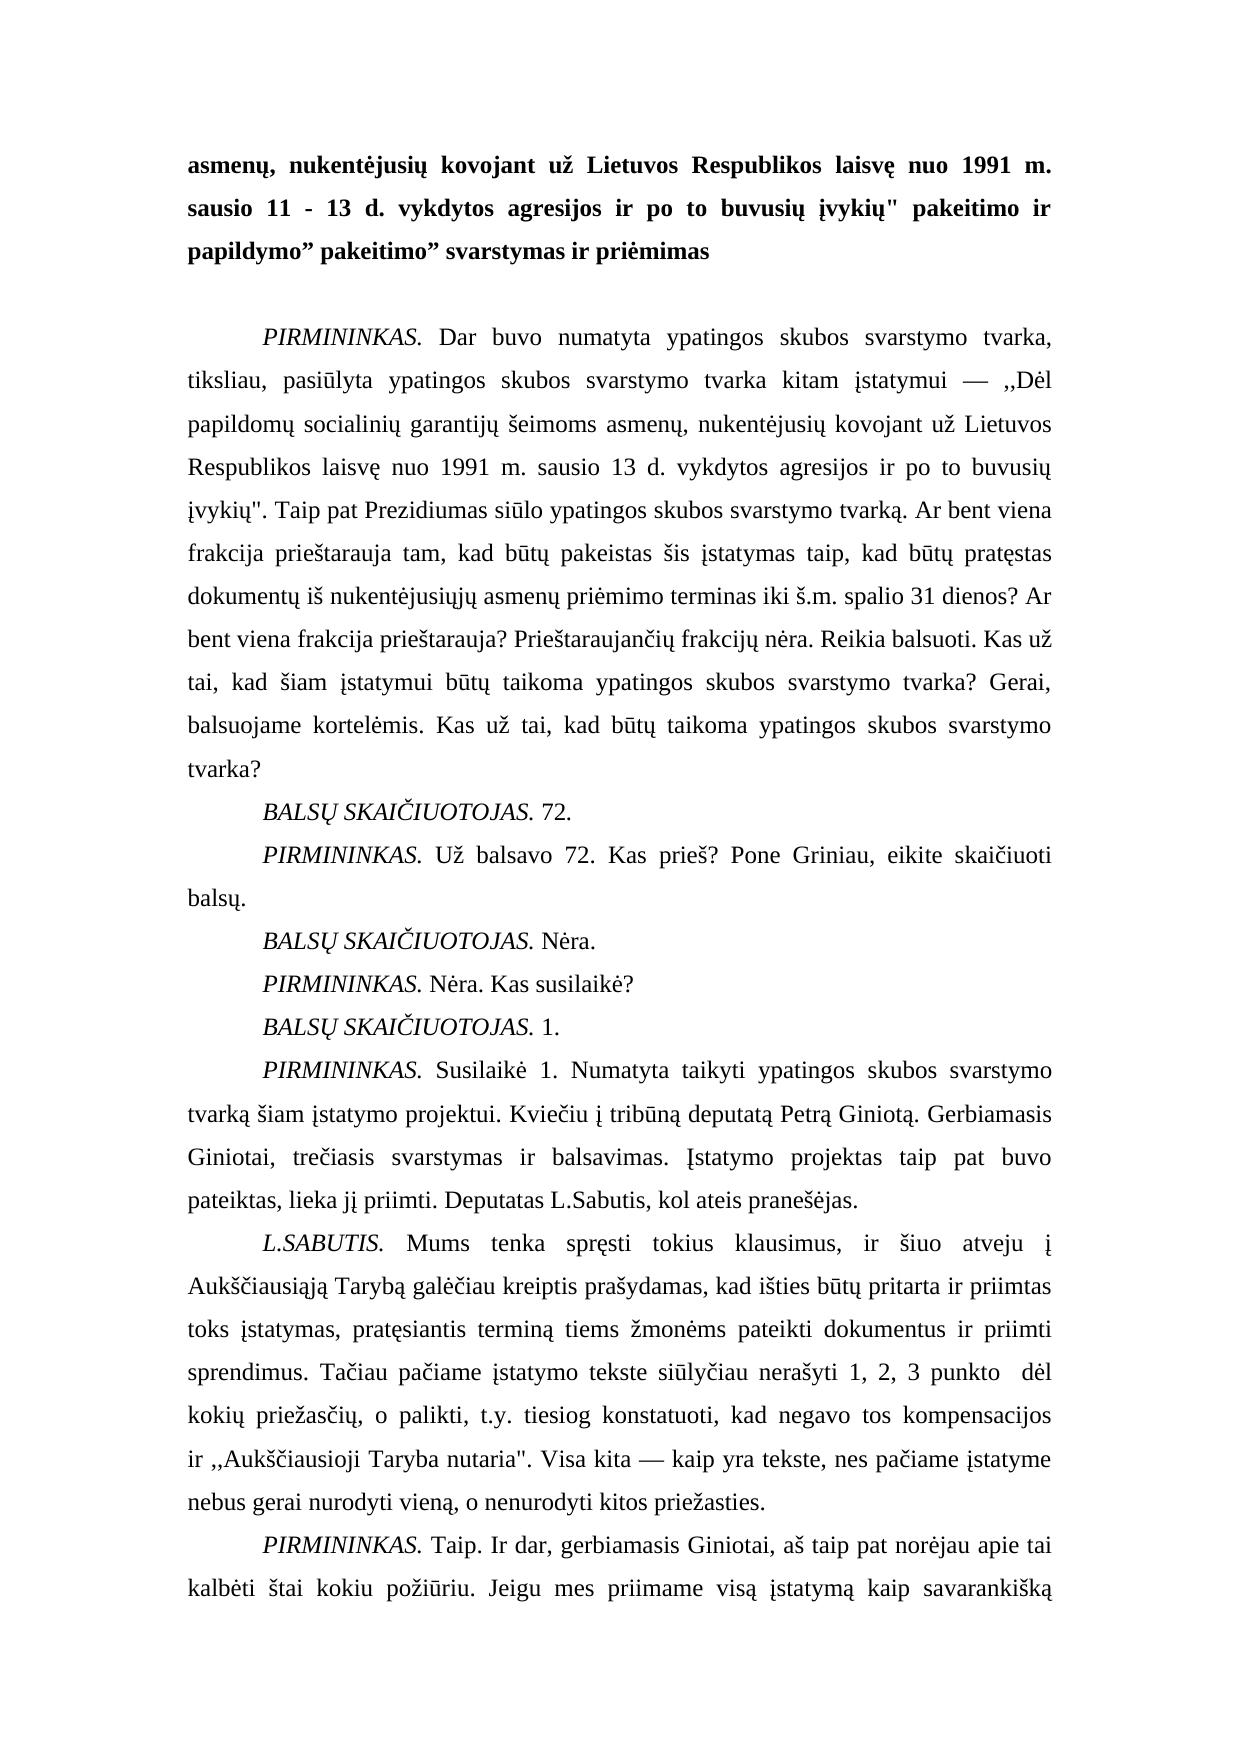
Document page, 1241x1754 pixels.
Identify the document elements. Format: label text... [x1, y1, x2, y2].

text PIRMININKAS. Dar buvo numatyta ypatingos skubos svarstymo tvarka, tiksliau, pasiūlyta ypatingos skubos svarstymo tvarka kitam įstatymui — ,,Dėl papildomų socialinių garantijų šeimoms asmenų, nukentėjusių kovojant už Lietuvos Respublikos laisvę nuo 1991 m. sausio 13 d. vykdytos agresijos ir po to buvusių įvykių". Taip pat Prezidiumas siūlo ypatingos skubos svarstymo tvarką. Ar bent viena frakcija prieštarauja tam, kad būtų pakeistas šis įstatymas taip, kad būtų pratęstas dokumentų iš nukentėjusiųjų asmenų priėmimo terminas iki š.m. spalio 31 dienos? Ar bent viena frakcija prieštarauja? Prieštaraujančių frakcijų nėra. Reikia balsuoti. Kas už tai, kad šiam įstatymui būtų taikoma ypatingos skubos svarstymo tvarka? Gerai, balsuojame kortelėmis. Kas už tai, kad būtų taikoma ypatingos skubos svarstymo tvarka? [187, 322, 1053, 782]
text BALSŲ SKAIČIUOTOJAS. Nėra. [187, 926, 1053, 955]
text asmenų, nukentėjusių kovojant už Lietuvos Respublikos laisvę nuo 1991 m. sausio 11 - 13 d. vykdytos agresijos ir po to buvusių įvykių" pakeitimo ir papildymo” pakeitimo” svarstymas ir priėmimas [187, 150, 1053, 265]
text BALSŲ SKAIČIUOTOJAS. 1. [187, 1012, 1053, 1041]
text PIRMININKAS. Taip. Ir dar, gerbiamasis Giniotai, aš taip pat norėjau apie tai kalbėti štai kokiu požiūriu. Jeigu mes priimame visą įstatymą kaip savarankišką [187, 1530, 1053, 1602]
text PIRMININKAS. Susilaikė 1. Numatyta taikyti ypatingos skubos svarstymo tvarką šiam įstatymo projektui. Kviečiu į tribūną deputatą Petrą Giniotą. Gerbiamasis Giniotai, trečiasis svarstymas ir balsavimas. Įstatymo projektas taip pat buvo pateiktas, lieka jį priimti. Deputatas L.Sabutis, kol ateis pranešėjas. [187, 1056, 1053, 1214]
text PIRMININKAS. Už balsavo 72. Kas prieš? Pone Griniau, eikite skaičiuoti balsų. [187, 840, 1053, 912]
text PIRMININKAS. Nėra. Kas susilaikė? [187, 969, 1053, 998]
text BALSŲ SKAIČIUOTOJAS. 72. [187, 797, 1053, 826]
text L.SABUTIS. Mums tenka spręsti tokius klausimus, ir šiuo atveju į Aukščiausiąją Tarybą galėčiau kreiptis prašydamas, kad išties būtų pritarta ir priimtas toks įstatymas, pratęsiantis terminą tiems žmonėms pateikti dokumentus ir priimti sprendimus. Tačiau pačiame įstatymo tekste siūlyčiau nerašyti 1, 2, 3 punkto dėl kokių priežasčių, o palikti, t.y. tiesiog konstatuoti, kad negavo tos kompensacijos ir ,,Aukščiausioji Taryba nutaria". Visa kita — kaip yra tekste, nes pačiame įstatyme nebus gerai nurodyti vieną, o nenurodyti kitos priežasties. [187, 1228, 1053, 1516]
